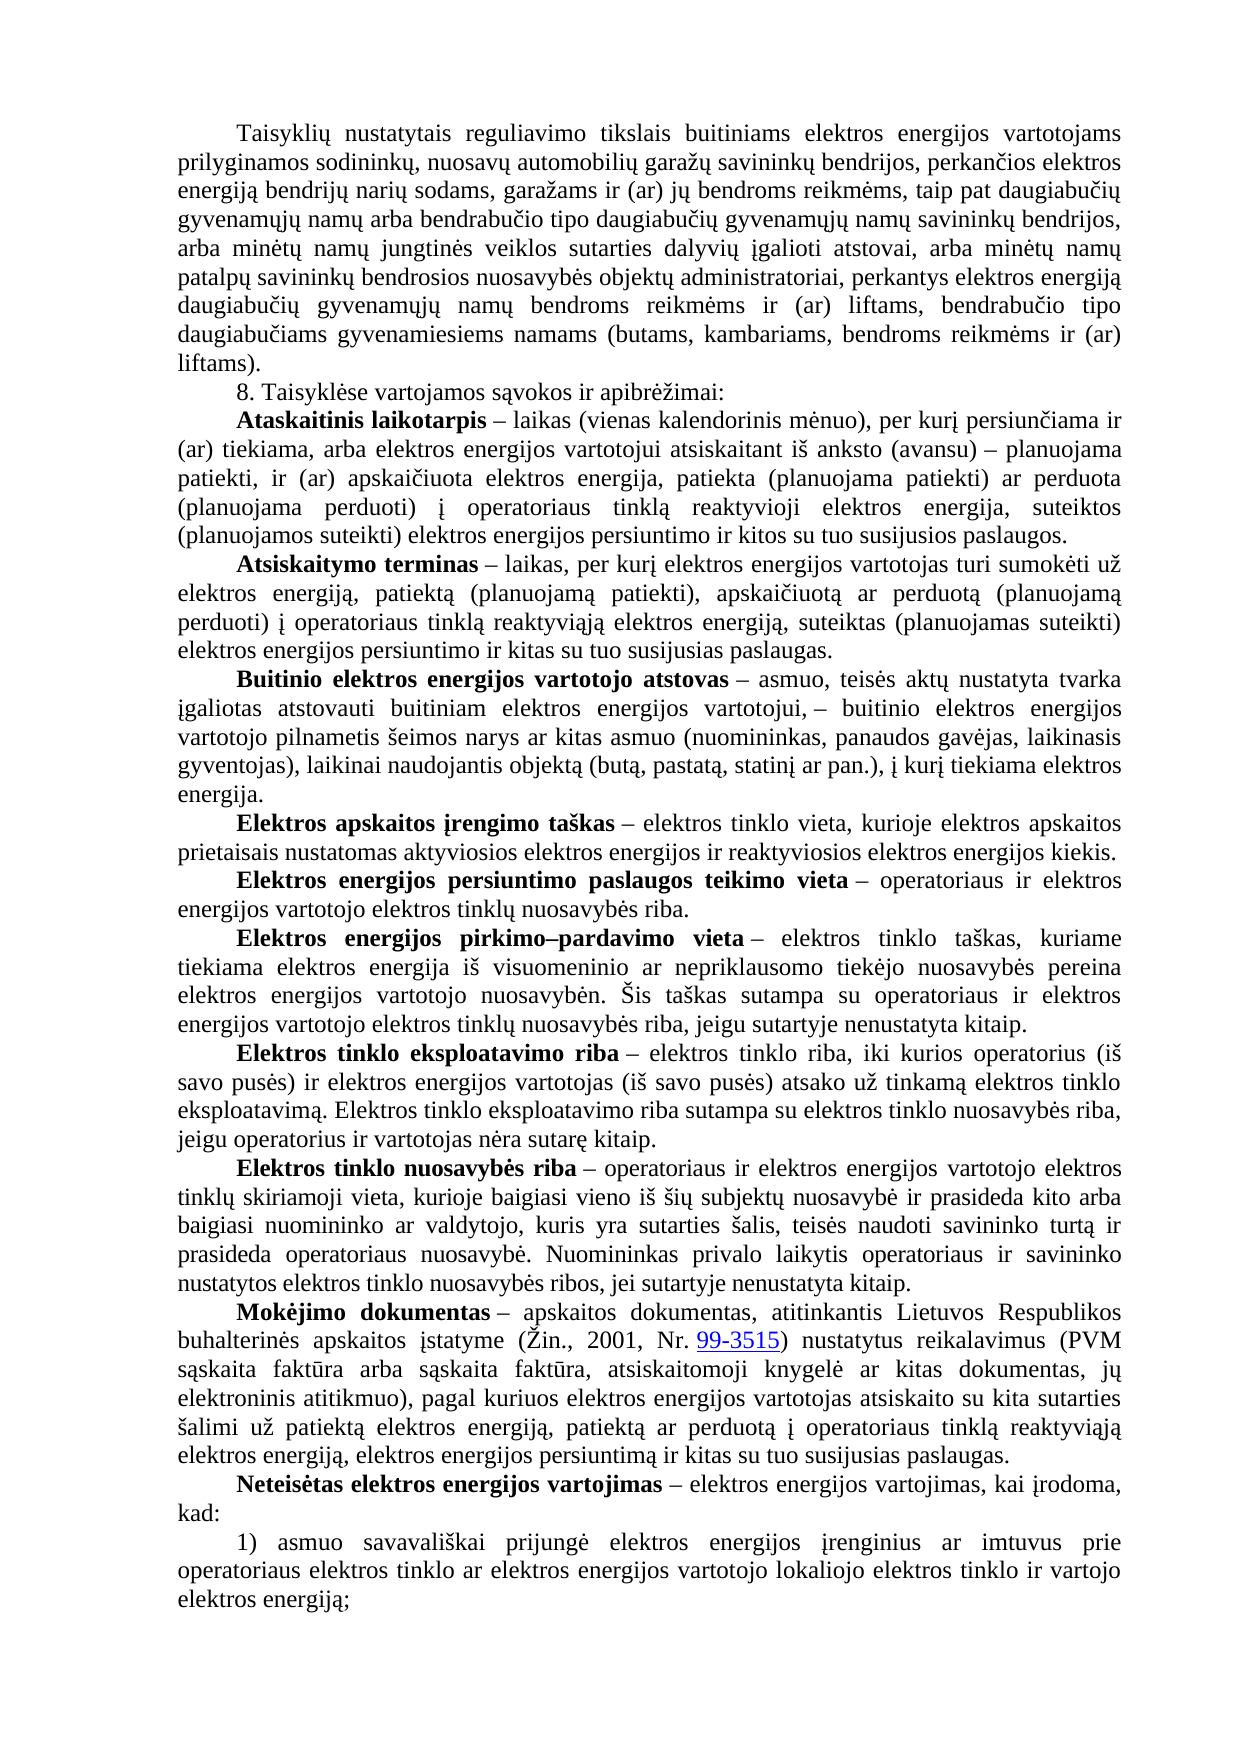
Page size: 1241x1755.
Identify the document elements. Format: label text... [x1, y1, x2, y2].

text Buitinio elektros energijos vartotojo atstovas – asmuo, teisės aktų nustatyta tvarka įgaliotas atstovauti buitiniam elektros energijos vartotojui, – buitinio elektros energijos vartotojo pilnametis šeimos narys ar kitas asmuo (nuomininkas, panaudos gavėjas, laikinasis gyventojas), laikinai naudojantis objektą (butą, pastatą, statinį ar pan.), į kurį tiekiama elektros energija. [177, 664, 1122, 808]
text Elektros apskaitos įrengimo taškas – elektros tinklo vieta, kurioje elektros apskaitos prietaisais nustatomas aktyviosios elektros energijos ir reaktyviosios elektros energijos kiekis. [177, 808, 1122, 866]
text Atsiskaitymo terminas – laikas, per kurį elektros energijos vartotojas turi sumokėti už elektros energiją, patiektą (planuojamą patiekti), apskaičiuotą ar perduotą (planuojamą perduoti) į operatoriaus tinklą reaktyviąją elektros energiją, suteiktas (planuojamas suteikti) elektros energijos persiuntimo ir kitas su tuo susijusias paslaugas. [177, 549, 1122, 664]
text Elektros energijos persiuntimo paslaugos teikimo vieta – operatoriaus ir elektros energijos vartotojo elektros tinklų nuosavybės riba. [177, 866, 1122, 923]
text 8. Taisyklėse vartojamos sąvokos ir apibrėžimai: [177, 377, 1122, 406]
text Elektros tinklo eksploatavimo riba – elektros tinklo riba, iki kurios operatorius (iš savo pusės) ir elektros energijos vartotojas (iš savo pusės) atsako už tinkamą elektros tinklo eksploatavimą. Elektros tinklo eksploatavimo riba sutampa su elektros tinklo nuosavybės riba, jeigu operatorius ir vartotojas nėra sutarę kitaip. [177, 1038, 1122, 1153]
text Elektros energijos pirkimo–pardavimo vieta – elektros tinklo taškas, kuriame tiekiama elektros energija iš visuomeninio ar nepriklausomo tiekėjo nuosavybės pereina elektros energijos vartotojo nuosavybėn. Šis taškas sutampa su operatoriaus ir elektros energijos vartotojo elektros tinklų nuosavybės riba, jeigu sutartyje nenustatyta kitaip. [177, 923, 1122, 1038]
text Neteisėtas elektros energijos vartojimas – elektros energijos vartojimas, kai įrodoma, kad: [177, 1469, 1122, 1527]
text Mokėjimo dokumentas – apskaitos dokumentas, atitinkantis Lietuvos Respublikos buhalterinės apskaitos įstatyme (Žin., 2001, Nr. 99-3515) nustatytus reikalavimus (PVM sąskaita faktūra arba sąskaita faktūra, atsiskaitomoji knygelė ar kitas dokumentas, jų elektroninis atitikmuo), pagal kuriuos elektros energijos vartotojas atsiskaito su kita sutarties šalimi už patiektą elektros energiją, patiektą ar perduotą į operatoriaus tinklą reaktyviąją elektros energiją, elektros energijos persiuntimą ir kitas su tuo susijusias paslaugas. [177, 1297, 1122, 1469]
text Taisyklių nustatytais reguliavimo tikslais buitiniams elektros energijos vartotojams prilyginamos sodininkų, nuosavų automobilių garažų savininkų bendrijos, perkančios elektros energiją bendrijų narių sodams, garažams ir (ar) jų bendroms reikmėms, taip pat daugiabučių gyvenamųjų namų arba bendrabučio tipo daugiabučių gyvenamųjų namų savininkų bendrijos, arba minėtų namų jungtinės veiklos sutarties dalyvių įgalioti atstovai, arba minėtų namų patalpų savininkų bendrosios nuosavybės objektų administratoriai, perkantys elektros energiją daugiabučių gyvenamųjų namų bendroms reikmėms ir (ar) liftams, bendrabučio tipo daugiabučiams gyvenamiesiems namams (butams, kambariams, bendroms reikmėms ir (ar) liftams). [177, 118, 1122, 377]
text 1) asmuo savavališkai prijungė elektros energijos įrenginius ar imtuvus prie operatoriaus elektros tinklo ar elektros energijos vartotojo lokaliojo elektros tinklo ir vartojo elektros energiją; [177, 1527, 1122, 1613]
text Ataskaitinis laikotarpis – laikas (vienas kalendorinis mėnuo), per kurį persiunčiama ir (ar) tiekiama, arba elektros energijos vartotojui atsiskaitant iš anksto (avansu) – planuojama patiekti, ir (ar) apskaičiuota elektros energija, patiekta (planuojama patiekti) ar perduota (planuojama perduoti) į operatoriaus tinklą reaktyvioji elektros energija, suteiktos (planuojamos suteikti) elektros energijos persiuntimo ir kitos su tuo susijusios paslaugos. [177, 406, 1122, 549]
text Elektros tinklo nuosavybės riba – operatoriaus ir elektros energijos vartotojo elektros tinklų skiriamoji vieta, kurioje baigiasi vieno iš šių subjektų nuosavybė ir prasideda kito arba baigiasi nuomininko ar valdytojo, kuris yra sutarties šalis, teisės naudoti savininko turtą ir prasideda operatoriaus nuosavybė. Nuomininkas privalo laikytis operatoriaus ir savininko nustatytos elektros tinklo nuosavybės ribos, jei sutartyje nenustatyta kitaip. [177, 1153, 1122, 1297]
